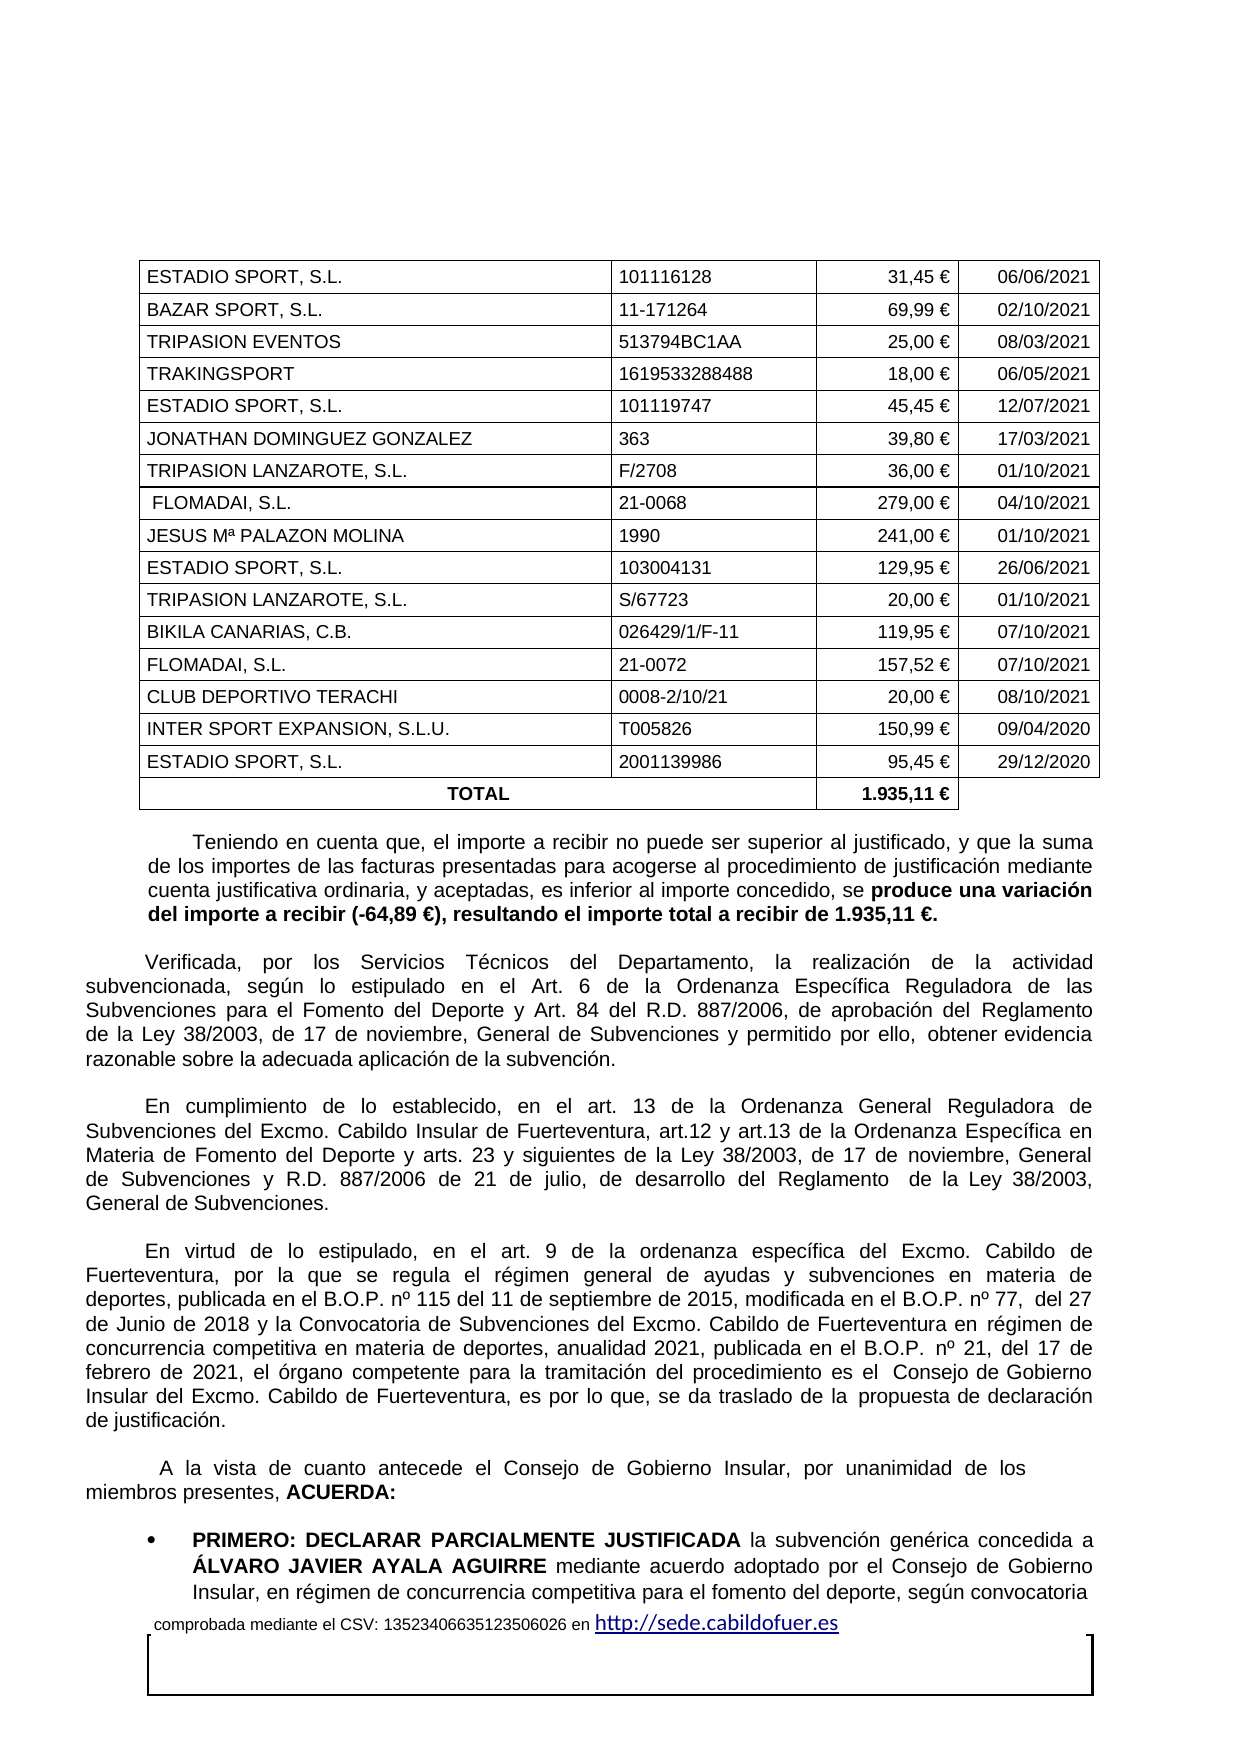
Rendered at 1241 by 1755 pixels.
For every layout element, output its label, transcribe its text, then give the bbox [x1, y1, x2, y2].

table_header ESTADIO SPORT, S.L. [140, 261, 611, 293]
table_cell 1990 [612, 520, 816, 551]
table_cell 02/10/2021 [959, 294, 1099, 325]
table_cell 95,45 € [817, 746, 958, 777]
table_header 06/06/2021 [959, 261, 1099, 293]
table_cell 01/10/2021 [959, 584, 1099, 616]
table_cell 0008-2/10/21 [612, 681, 816, 712]
table_cell 29/12/2020 [959, 746, 1099, 777]
table_cell 09/04/2020 [959, 714, 1099, 745]
table_cell 241,00 € [817, 520, 958, 551]
table_cell 17/03/2021 [959, 423, 1099, 454]
table_cell 69,99 € [817, 294, 958, 325]
table_cell TRIPASION LANZAROTE, S.L. [140, 584, 611, 616]
table_cell 04/10/2021 [959, 488, 1099, 519]
table_cell JESUS Mª PALAZON MOLINA [140, 520, 611, 551]
table_cell 18,00 € [817, 358, 958, 389]
table_cell ESTADIO SPORT, S.L. [140, 552, 611, 583]
table_header 101116128 [612, 261, 816, 293]
text En virtud de lo estipulado, en el art. 9 de la ordenanza específica del Excmo. Cabildo de Fuerteventura, por la que se regula el régimen general de ayudas y subvenciones en materia de deportes, publicada en el B.O.P. nº 115 del 11 de septiembre de 2015, modificada en el B.O.P. nº 77, del 27 de Junio de 2018 y la Convocatoria de Subvenciones del Excmo. Cabildo de Fuerteventura en régimen de concurrencia competitiva en materia de deportes, anualidad 2021, publicada en el B.O.P. nº 21, del 17 de febrero de 2021, el órgano competente para la tramitación del procedimiento es el Consejo de Gobierno Insular del Excmo. Cabildo de Fuerteventura, es por lo que, se da traslado de la propuesta de declaración de justificación. [85, 1239, 1093, 1432]
table_cell 21-0072 [612, 649, 816, 680]
list PRIMERO: DECLARAR PARCIALMENTE JUSTIFICADA la subvención genérica concedida a ÁLVARO JAVIER AYALA AGUIRRE mediante acuerdo adoptado por el Consejo de Gobierno Insular, en régimen de concurrencia competitiva para el fomento del deporte, según convocatoria [148, 1528, 1093, 1604]
text En cumplimiento de lo establecido, en el art. 13 de la Ordenanza General Reguladora de Subvenciones del Excmo. Cabildo Insular de Fuerteventura, art.12 y art.13 de la Ordenanza Específica en Materia de Fomento del Deporte y arts. 23 y siguientes de la Ley 38/2003, de 17 de noviembre, General de Subvenciones y R.D. 887/2006 de 21 de julio, de desarrollo del Reglamento de la Ley 38/2003, General de Subvenciones. [85, 1094, 1093, 1215]
table_cell TRAKINGSPORT [140, 358, 611, 389]
table_cell CLUB DEPORTIVO TERACHI [140, 681, 611, 712]
table_cell T005826 [612, 714, 816, 745]
table_cell 25,00 € [817, 326, 958, 357]
table_cell 157,52 € [817, 649, 958, 680]
table_cell 08/10/2021 [959, 681, 1099, 712]
table_cell 103004131 [612, 552, 816, 583]
table_cell 26/06/2021 [959, 552, 1099, 583]
table_cell 101119747 [612, 391, 816, 422]
table_cell TOTAL [140, 778, 816, 809]
table_cell 08/03/2021 [959, 326, 1099, 357]
table_cell 1619533288488 [612, 358, 816, 389]
text Verificada, por los Servicios Técnicos del Departamento, la realización de la actividad subvencionada, según lo estipulado en el Art. 6 de la Ordenanza Específica Reguladora de las Subvenciones para el Fomento del Deporte y Art. 84 del R.D. 887/2006, de aprobación del Reglamento de la Ley 38/2003, de 17 de noviembre, General de Subvenciones y permitido por ello, obtener evidencia razonable sobre la adecuada aplicación de la subvención. [85, 950, 1093, 1070]
table_cell 20,00 € [817, 584, 958, 616]
text A la vista de cuanto antecede el Consejo de Gobierno Insular, por unanimidad de los miembros presentes, ACUERDA: [85, 1456, 1093, 1504]
table_cell ESTADIO SPORT, S.L. [140, 746, 611, 777]
table_cell ESTADIO SPORT, S.L. [140, 391, 611, 422]
table_cell 39,80 € [817, 423, 958, 454]
table_cell 150,99 € [817, 714, 958, 745]
table_cell 279,00 € [817, 488, 958, 519]
text Teniendo en cuenta que, el importe a recibir no puede ser superior al justificado, y que la suma de los importes de las facturas presentadas para acogerse al procedimiento de justificación mediante cuenta justificativa ordinaria, y aceptadas, es inferior al importe concedido, se produce una variación del importe a recibir (-64,89 €), resultando el importe total a recibir de 1.935,11 €. [148, 829, 1093, 926]
table_cell TRIPASION EVENTOS [140, 326, 611, 357]
table_cell 119,95 € [817, 617, 958, 648]
table_cell 01/10/2021 [959, 455, 1099, 486]
table_cell F/2708 [612, 455, 816, 486]
table_cell BIKILA CANARIAS, C.B. [140, 617, 611, 648]
table_cell 45,45 € [817, 391, 958, 422]
table_cell INTER SPORT EXPANSION, S.L.U. [140, 714, 611, 745]
table_cell 36,00 € [817, 455, 958, 486]
table_cell 2001139986 [612, 746, 816, 777]
table_cell 129,95 € [817, 552, 958, 583]
table_cell 06/05/2021 [959, 358, 1099, 389]
table_cell 363 [612, 423, 816, 454]
table_cell 1.935,11 € [817, 778, 958, 809]
table_cell 07/10/2021 [959, 617, 1099, 648]
table_cell 07/10/2021 [959, 649, 1099, 680]
table_cell JONATHAN DOMINGUEZ GONZALEZ [140, 423, 611, 454]
table_cell 12/07/2021 [959, 391, 1099, 422]
table_cell 21-0068 [612, 488, 816, 519]
table_cell TRIPASION LANZAROTE, S.L. [140, 455, 611, 486]
table_cell 20,00 € [817, 681, 958, 712]
table_header 31,45 € [817, 261, 958, 293]
table_cell S/67723 [612, 584, 816, 616]
table_cell [959, 778, 1099, 809]
table_cell 01/10/2021 [959, 520, 1099, 551]
table_cell 513794BC1AA [612, 326, 816, 357]
table_cell FLOMADAI, S.L. [140, 649, 611, 680]
table_cell 11-171264 [612, 294, 816, 325]
table_cell BAZAR SPORT, S.L. [140, 294, 611, 325]
table_cell FLOMADAI, S.L. [140, 488, 611, 519]
table_cell 026429/1/F-11 [612, 617, 816, 648]
